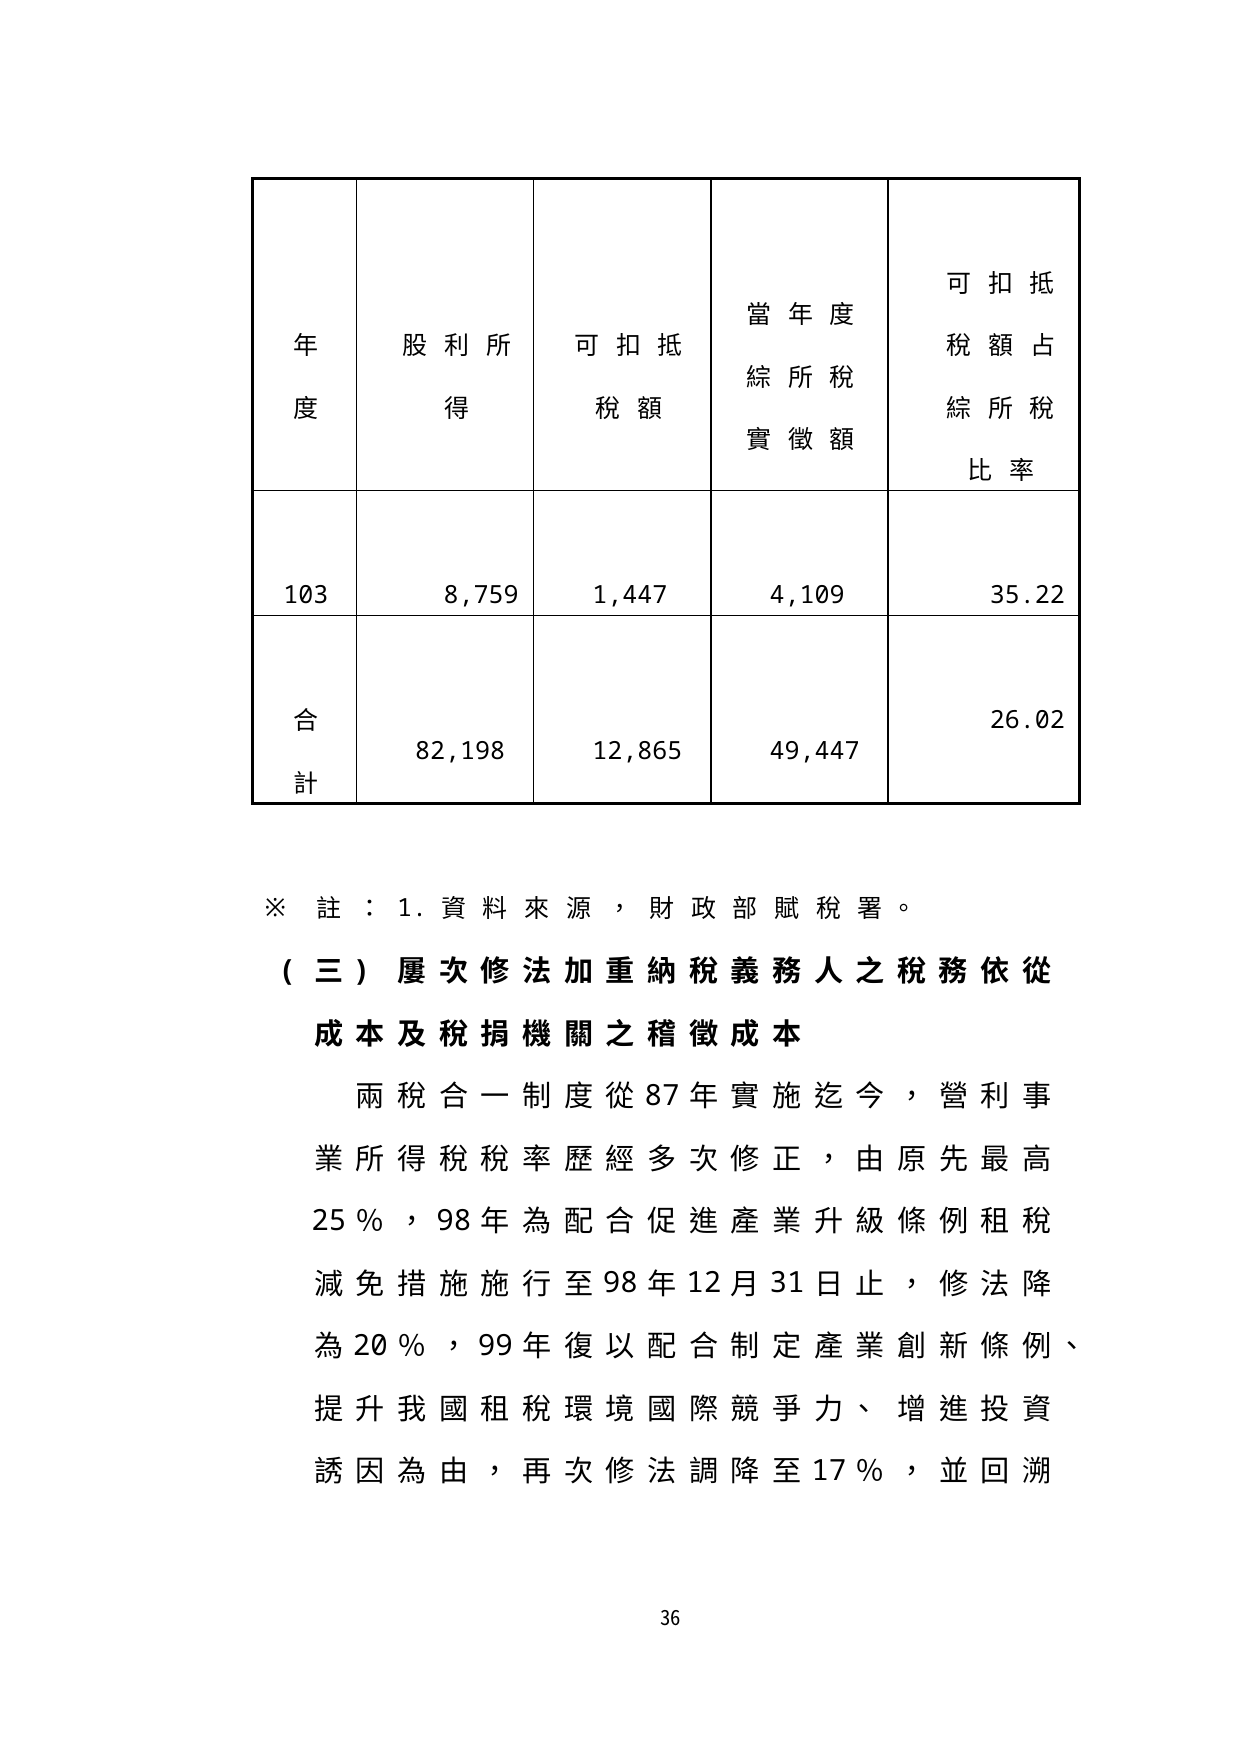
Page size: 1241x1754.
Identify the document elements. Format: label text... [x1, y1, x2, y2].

text ※註：1.資料來源，財政部賦稅署。 [183, 865, 1058, 927]
table_cell 4,109 [712, 491, 887, 615]
table_cell 82,198 [357, 616, 533, 802]
table_header 可扣抵稅額占綜所稅比率 [889, 180, 1078, 490]
table_header 當年度綜所稅實徵額 [712, 180, 887, 490]
table_header 股利所得 [357, 180, 533, 490]
table_header 年度 [254, 180, 356, 490]
table_cell 8,759 [357, 491, 533, 615]
table_cell 12,865 [534, 616, 710, 802]
table_cell 103 [254, 491, 356, 615]
table_cell 35.22 [889, 491, 1078, 615]
table_cell 1,447 [534, 491, 710, 615]
table_cell 49,447 [712, 616, 887, 802]
table_cell 合計 [254, 616, 356, 802]
text 兩稅合一制度從87年實施迄今，營利事業所得稅稅率歷經多次修正，由原先最高25％，98年為配合促進產業升級條例租稅減免措施施行至98年12月31日止，修法降為20％，99年復以配合制定產業創新條例、提升我國租稅環境國際競爭力、增進投資誘因為由，再次修法調降至17％，並回溯自99年度施行。至稅額扣抵比率上限受到稅率調整為17％之影響，由原先33.33％及48.15％兩種比率，增加20.48％及33.87％兩種，合計4種比率。又營利事業若適用不正確稅額扣抵比率導致超額分配可扣抵稅額時，依所得稅法第114條之2相關規定，除將遭稅捐機關限期補繳外，並須按超額分配之金額，處1倍以下之罰鍰。104年度營利事業所得稅結算申報書第15頁，即在說明如何正確計算稅額扣抵比率，顯見稅額扣抵比率計算之繁複，加重納稅義務人稅務依從成本。財政部102年度委託研究報告亦指出，兩稅合一制度實施迄今，不但造成政府稅收損失增加，也使徵納雙方均面臨稅制上所衍生之若干稅務行政問題，包括提高營利事業依從成本與稽徵機關行政成本。 [271, 1052, 1058, 1490]
text (三) 屢次修法加重納稅義務人之稅務依從成本及稅捐機關之稽徵成本 [242, 927, 1058, 1052]
table_cell 26.02 [889, 616, 1078, 802]
table_header 可扣抵稅額 [534, 180, 710, 490]
